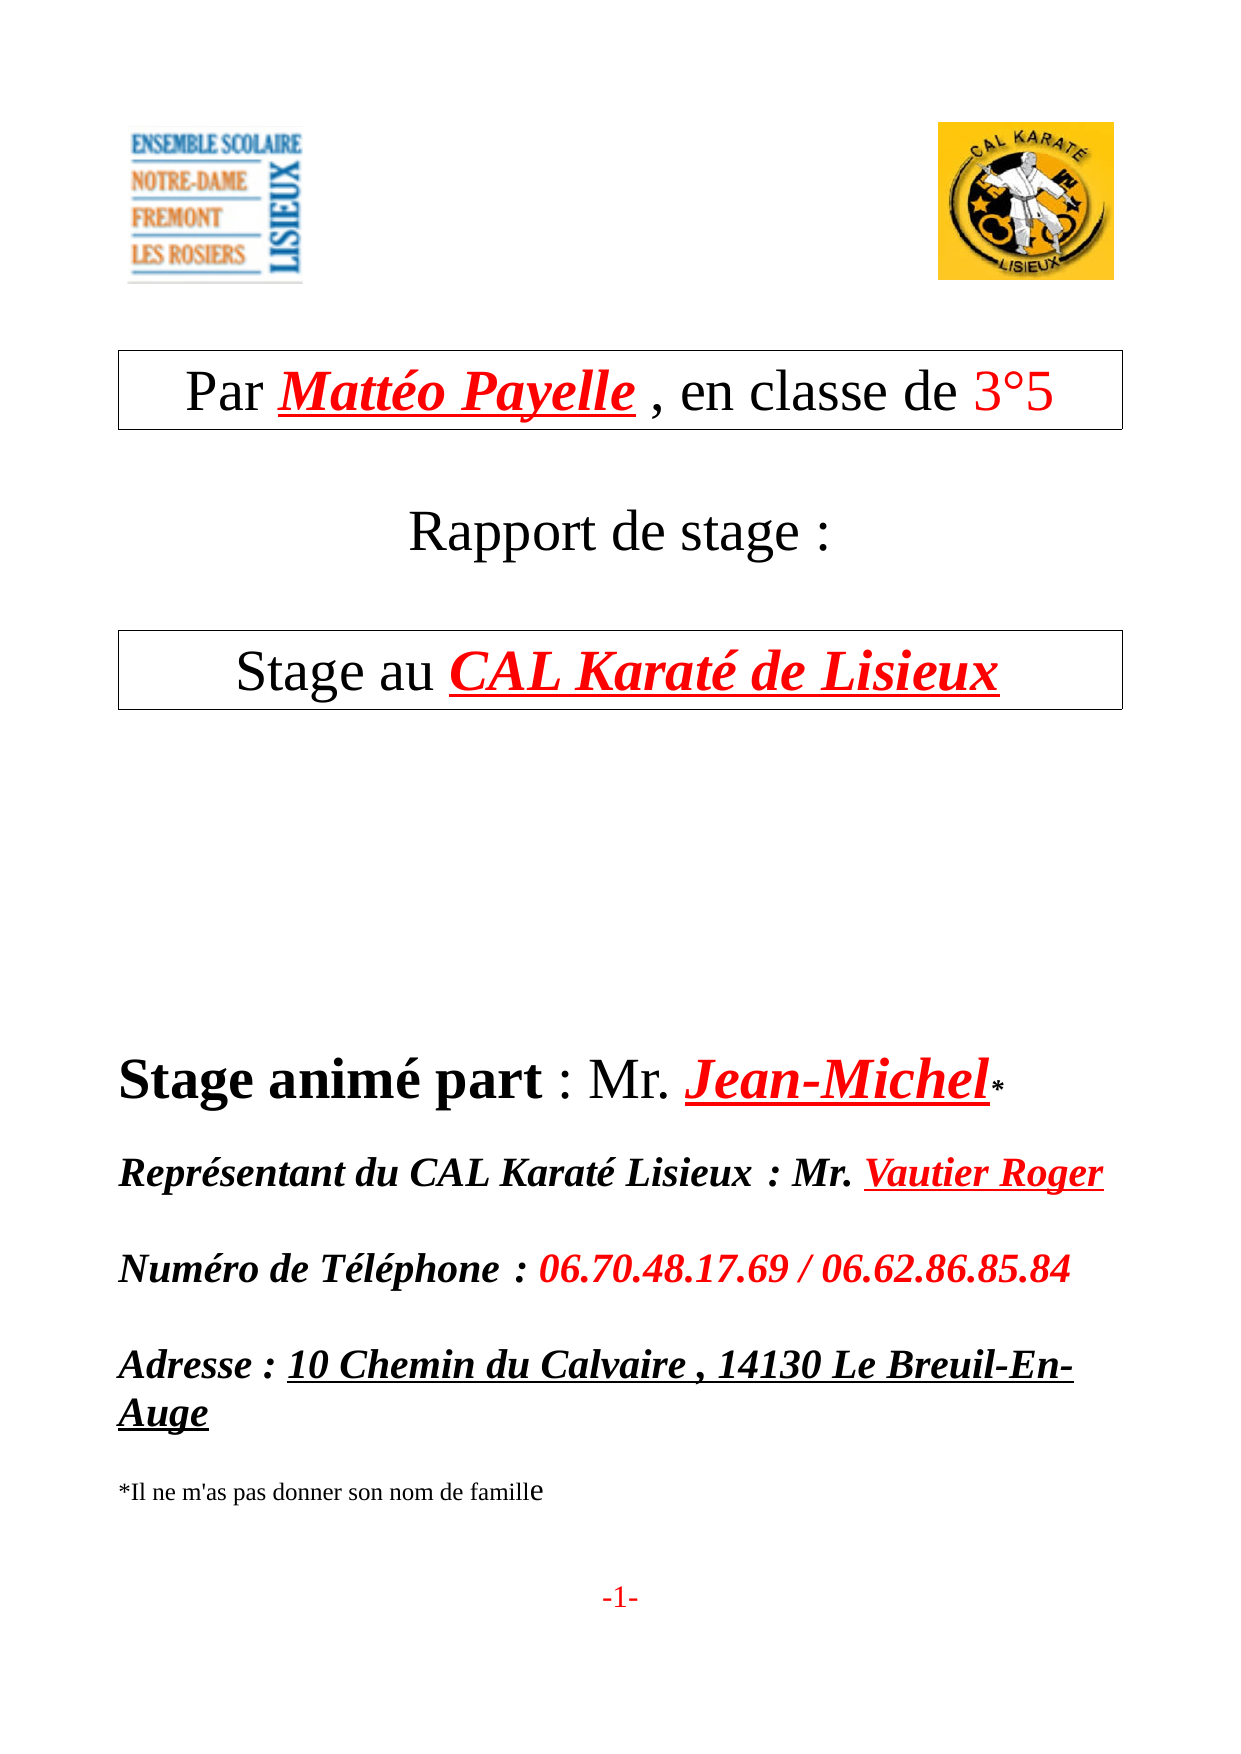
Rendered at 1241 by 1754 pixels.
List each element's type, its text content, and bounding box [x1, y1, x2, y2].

text Rapport de stage : [118, 496, 1122, 563]
text *Il ne m'as pas donner son nom de famille [118, 1471, 1122, 1507]
text Stage animé part : Mr. Jean-Michel* [118, 1044, 1122, 1111]
text Numéro de Téléphone : 06.70.48.17.69 / 06.62.86.85.84 [118, 1243, 1122, 1291]
table_header Par Mattéo Payelle , en classe de 3°5 [119, 351, 1122, 429]
text -1- [118, 1579, 1122, 1614]
picture [127, 126, 303, 284]
table_header Stage au CAL Karaté de Lisieux [119, 631, 1122, 709]
picture [938, 122, 1114, 280]
text Adresse : 10 Chemin du Calvaire , 14130 Le Breuil-En-Auge [118, 1339, 1122, 1471]
text Représentant du CAL Karaté Lisieux : Mr. Vautier Roger [118, 1147, 1122, 1195]
